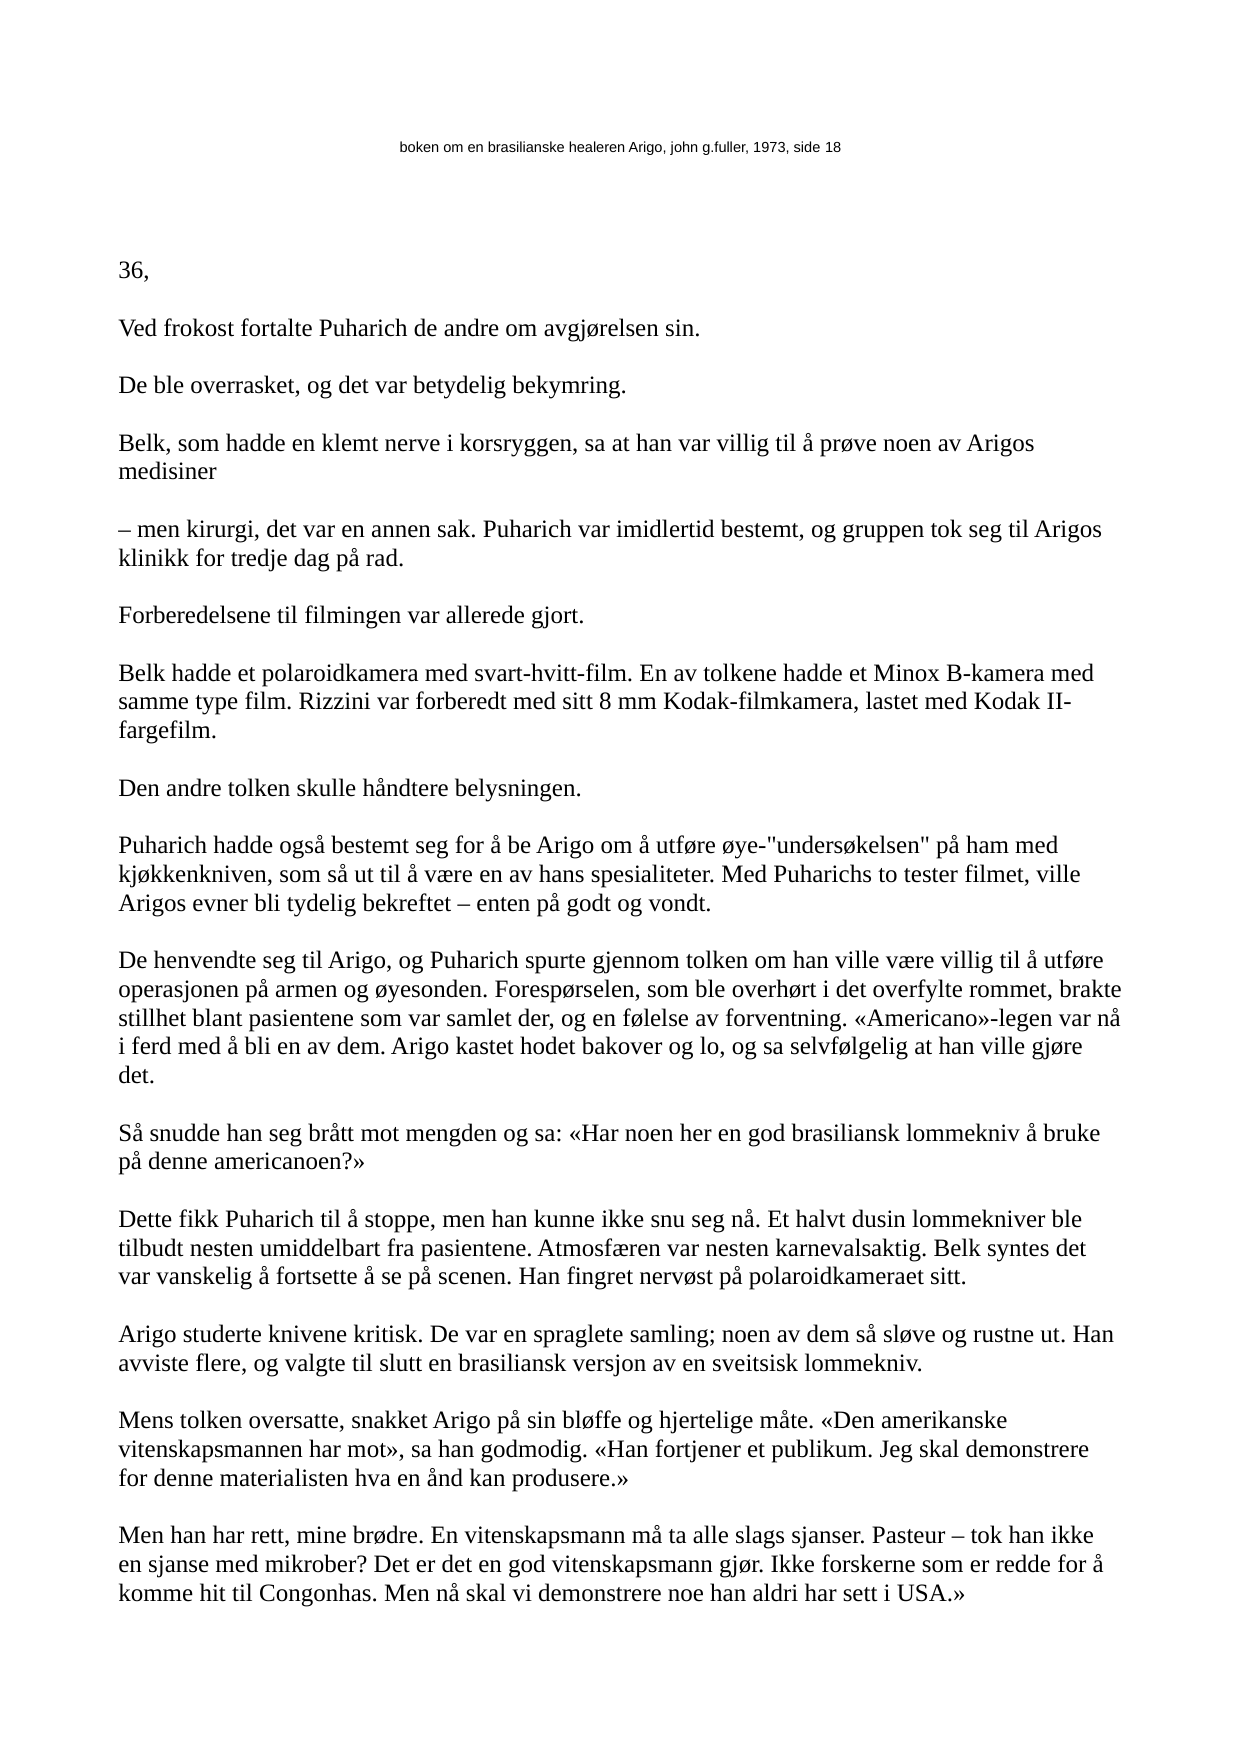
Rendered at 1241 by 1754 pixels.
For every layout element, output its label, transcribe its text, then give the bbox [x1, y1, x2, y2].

text Den andre tolken skulle håndtere belysningen. [118, 773, 1122, 801]
text De ble overrasket, og det var betydelig bekymring. [118, 370, 1122, 399]
text Dette fikk Puharich til å stoppe, men han kunne ikke snu seg nå. Et halvt dusin lommekniver ble tilbudt nesten umiddelbart fra pasientene. Atmosfæren var nesten karnevalsaktig. Belk syntes det var vanskelig å fortsette å se på scenen. Han fingret nervøst på polaroidkameraet sitt. [118, 1204, 1122, 1290]
text Så snudde han seg brått mot mengden og sa: «Har noen her en god brasiliansk lommekniv å bruke på denne americanoen?» [118, 1118, 1122, 1175]
text Belk, som hadde en klemt nerve i korsryggen, sa at han var villig til å prøve noen av Arigos medisiner [118, 428, 1122, 485]
text – men kirurgi, det var en annen sak. Puharich var imidlertid bestemt, og gruppen tok seg til Arigos klinikk for tredje dag på rad. [118, 514, 1122, 571]
text Forberedelsene til filmingen var allerede gjort. [118, 600, 1122, 629]
text Mens tolken oversatte, snakket Arigo på sin bløffe og hjertelige måte. «Den amerikanske vitenskapsmannen har mot», sa han godmodig. «Han fortjener et publikum. Jeg skal demonstrere for denne materialisten hva en ånd kan produsere.» [118, 1405, 1122, 1491]
text De henvendte seg til Arigo, og Puharich spurte gjennom tolken om han ville være villig til å utføre operasjonen på armen og øyesonden. Forespørselen, som ble overhørt i det overfylte rommet, brakte stillhet blant pasientene som var samlet der, og en følelse av forventning. «Americano»-legen var nå i ferd med å bli en av dem. Arigo kastet hodet bakover og lo, og sa selvfølgelig at han ville gjøre det. [118, 945, 1122, 1089]
text Puharich hadde også bestemt seg for å be Arigo om å utføre øye-"undersøkelsen" på ham med kjøkkenkniven, som så ut til å være en av hans spesialiteter. Med Puharichs to tester filmet, ville Arigos evner bli tydelig bekreftet – enten på godt og vondt. [118, 830, 1122, 916]
text 36, [118, 255, 1122, 284]
text Men han har rett, mine brødre. En vitenskapsmann må ta alle slags sjanser. Pasteur – tok han ikke en sjanse med mikrober? Det er det en god vitenskapsmann gjør. Ikke forskerne som er redde for å komme hit til Congonhas. Men nå skal vi demonstrere noe han aldri har sett i USA.» [118, 1520, 1122, 1606]
text Belk hadde et polaroidkamera med svart-hvitt-film. En av tolkene hadde et Minox B-kamera med samme type film. Rizzini var forberedt med sitt 8 mm Kodak-filmkamera, lastet med Kodak II-fargefilm. [118, 658, 1122, 744]
text Ved frokost fortalte Puharich de andre om avgjørelsen sin. [118, 313, 1122, 341]
text Arigo studerte knivene kritisk. De var en spraglete samling; noen av dem så sløve og rustne ut. Han avviste flere, og valgte til slutt en brasiliansk versjon av en sveitsisk lommekniv. [118, 1319, 1122, 1376]
